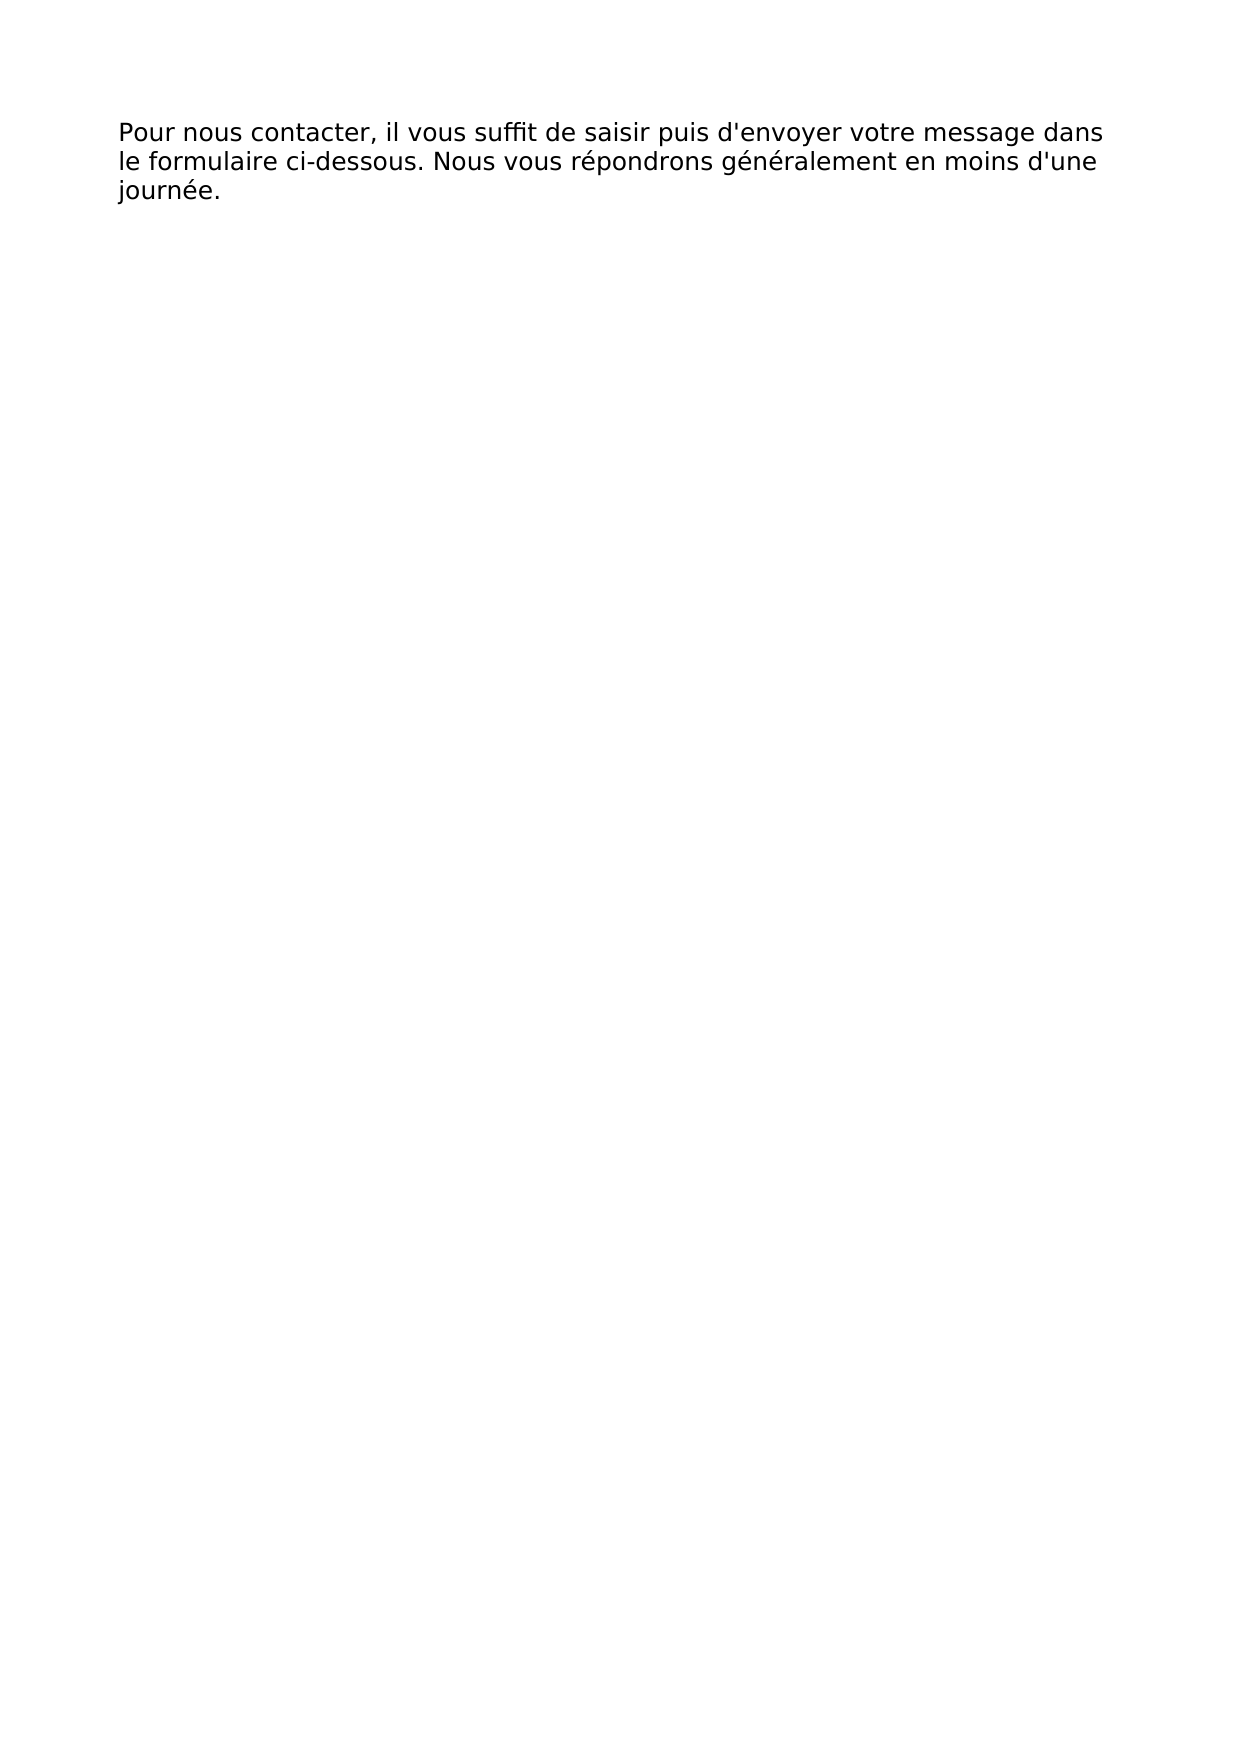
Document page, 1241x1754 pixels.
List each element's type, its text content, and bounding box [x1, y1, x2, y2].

text Pour nous contacter, il vous suffit de saisir puis d'envoyer votre message dans le formulaire ci-dessous. Nous vous répondrons généralement en moins d'une journée. [118, 118, 1122, 206]
